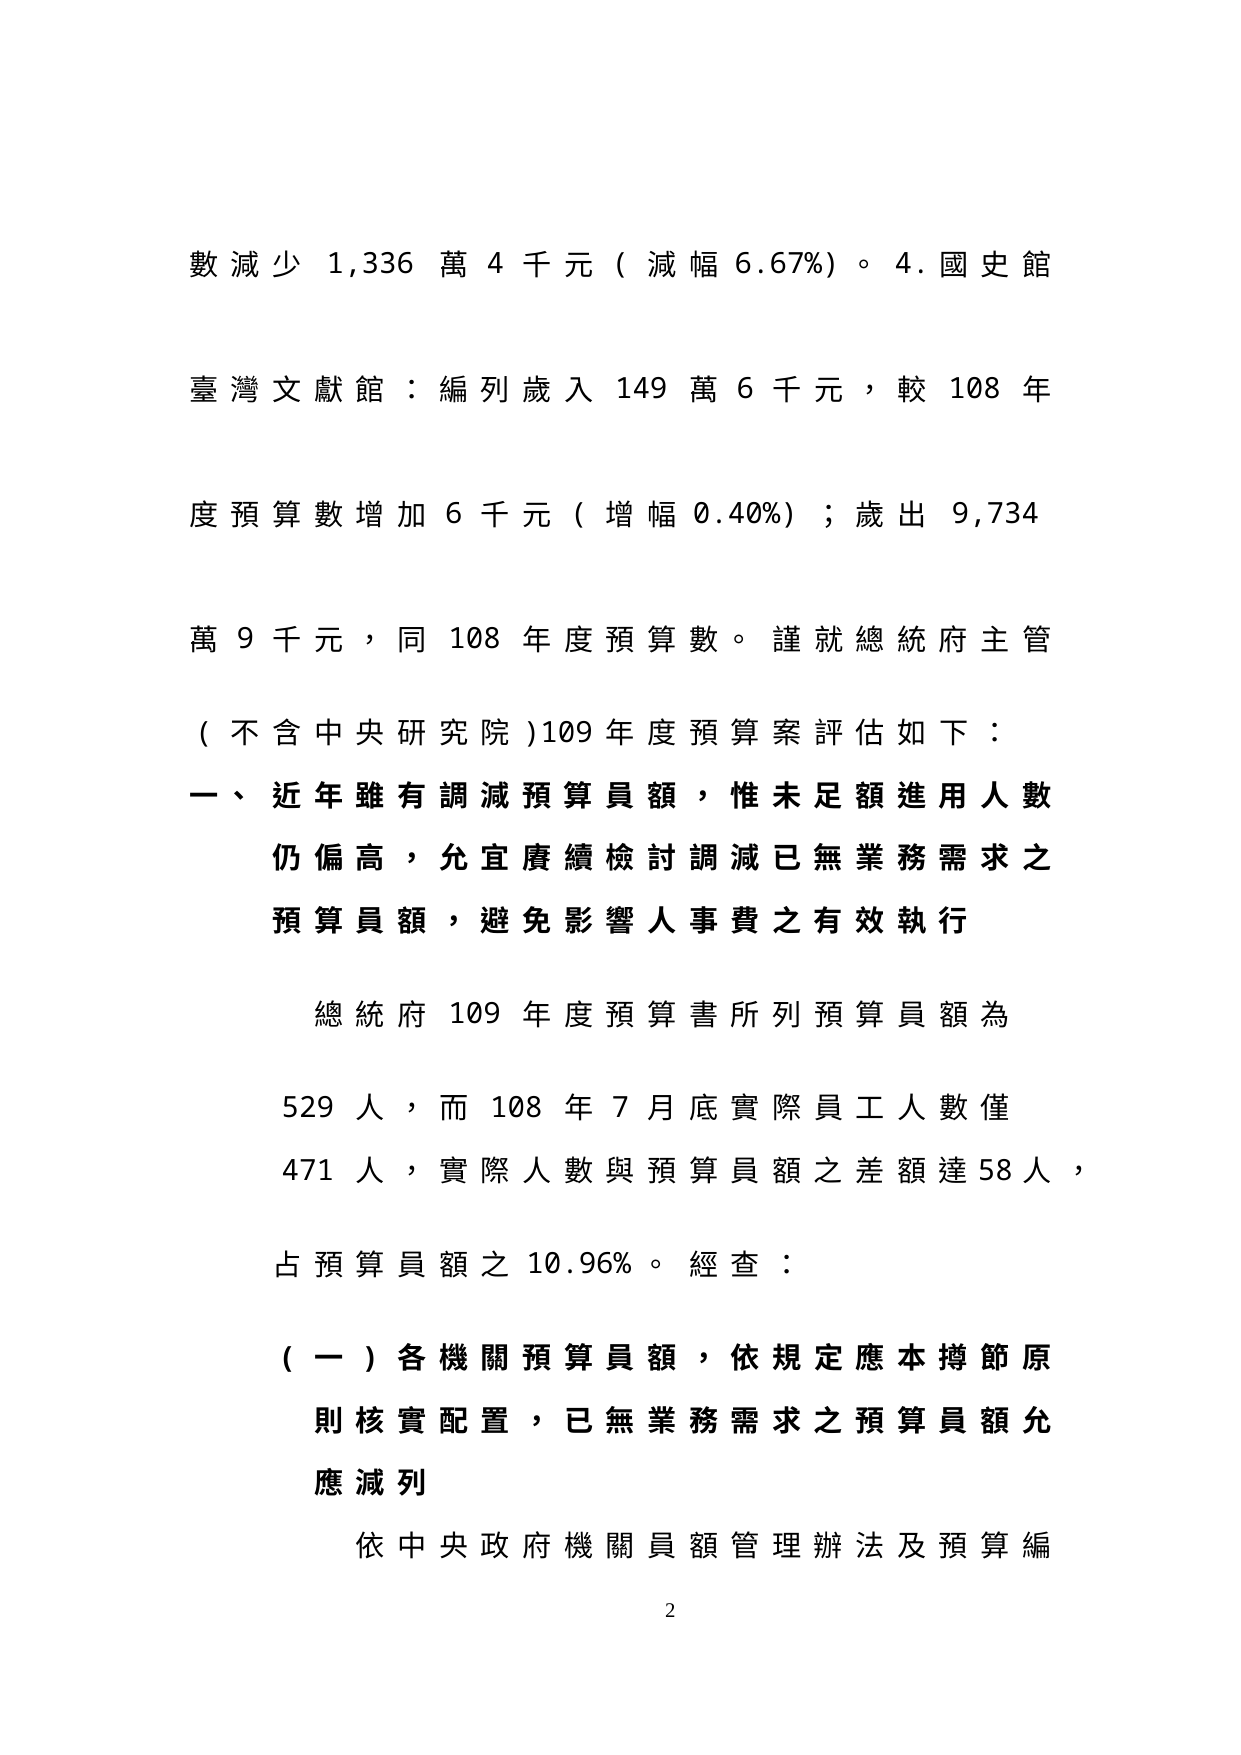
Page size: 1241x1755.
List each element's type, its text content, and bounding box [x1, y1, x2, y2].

text 總統府109年度預算書所列預算員額為529人，而108年7月底實際員工人數僅471人，實際人數與預算員額之差額達58人，占預算員額之10.96%。經查： [242, 939, 1058, 1314]
text (一)各機關預算員額，依規定應本撙節原則核實配置，已無業務需求之預算員額允應減列 [242, 1314, 1058, 1502]
text 依中央政府機關員額管理辦法及預算編製相關規定，各機關預算員額，應本撙節原則，依實際需要核實配置，並核實減列已無業務需求之預算員額，相關規定如下： [271, 1502, 1058, 1564]
text 一、近年雖有調減預算員額，惟未足額進用人數仍偏高，允宜賡續檢討調減已無業務需求之預算員額，避免影響人事費之有效執行 [183, 752, 1058, 939]
text 總統府主管(不含中央研究院)109年度預算案編列情形：1.總統府：編列歲入296萬3千元，較108年度預算數增加5萬9千元(增幅2.03%)；歲出10億1,093萬8千元，較108年度預算數增加3,747萬1千元(增幅3.85%)。2.國家安全會議：編列歲入8萬3千元，較108年度預算數減少3萬5千元(減幅29.66%)；歲出1億9,664萬4千元，較108年度預算數減少400萬2千元(減幅1.99%)。3.國史館：編列歲入206萬元，較108年度預算數減少42萬6千元(減幅17.14%)；歲出1億8,708萬元，較108年度預算數減少1,336萬4千元(減幅6.67%)。4.國史館臺灣文獻館：編列歲入149萬6千元，較108年度預算數增加6千元(增幅0.40%)；歲出9,734萬9千元，同108年度預算數。謹就總統府主管(不含中央研究院)109年度預算案評估如下： [183, 189, 1058, 752]
